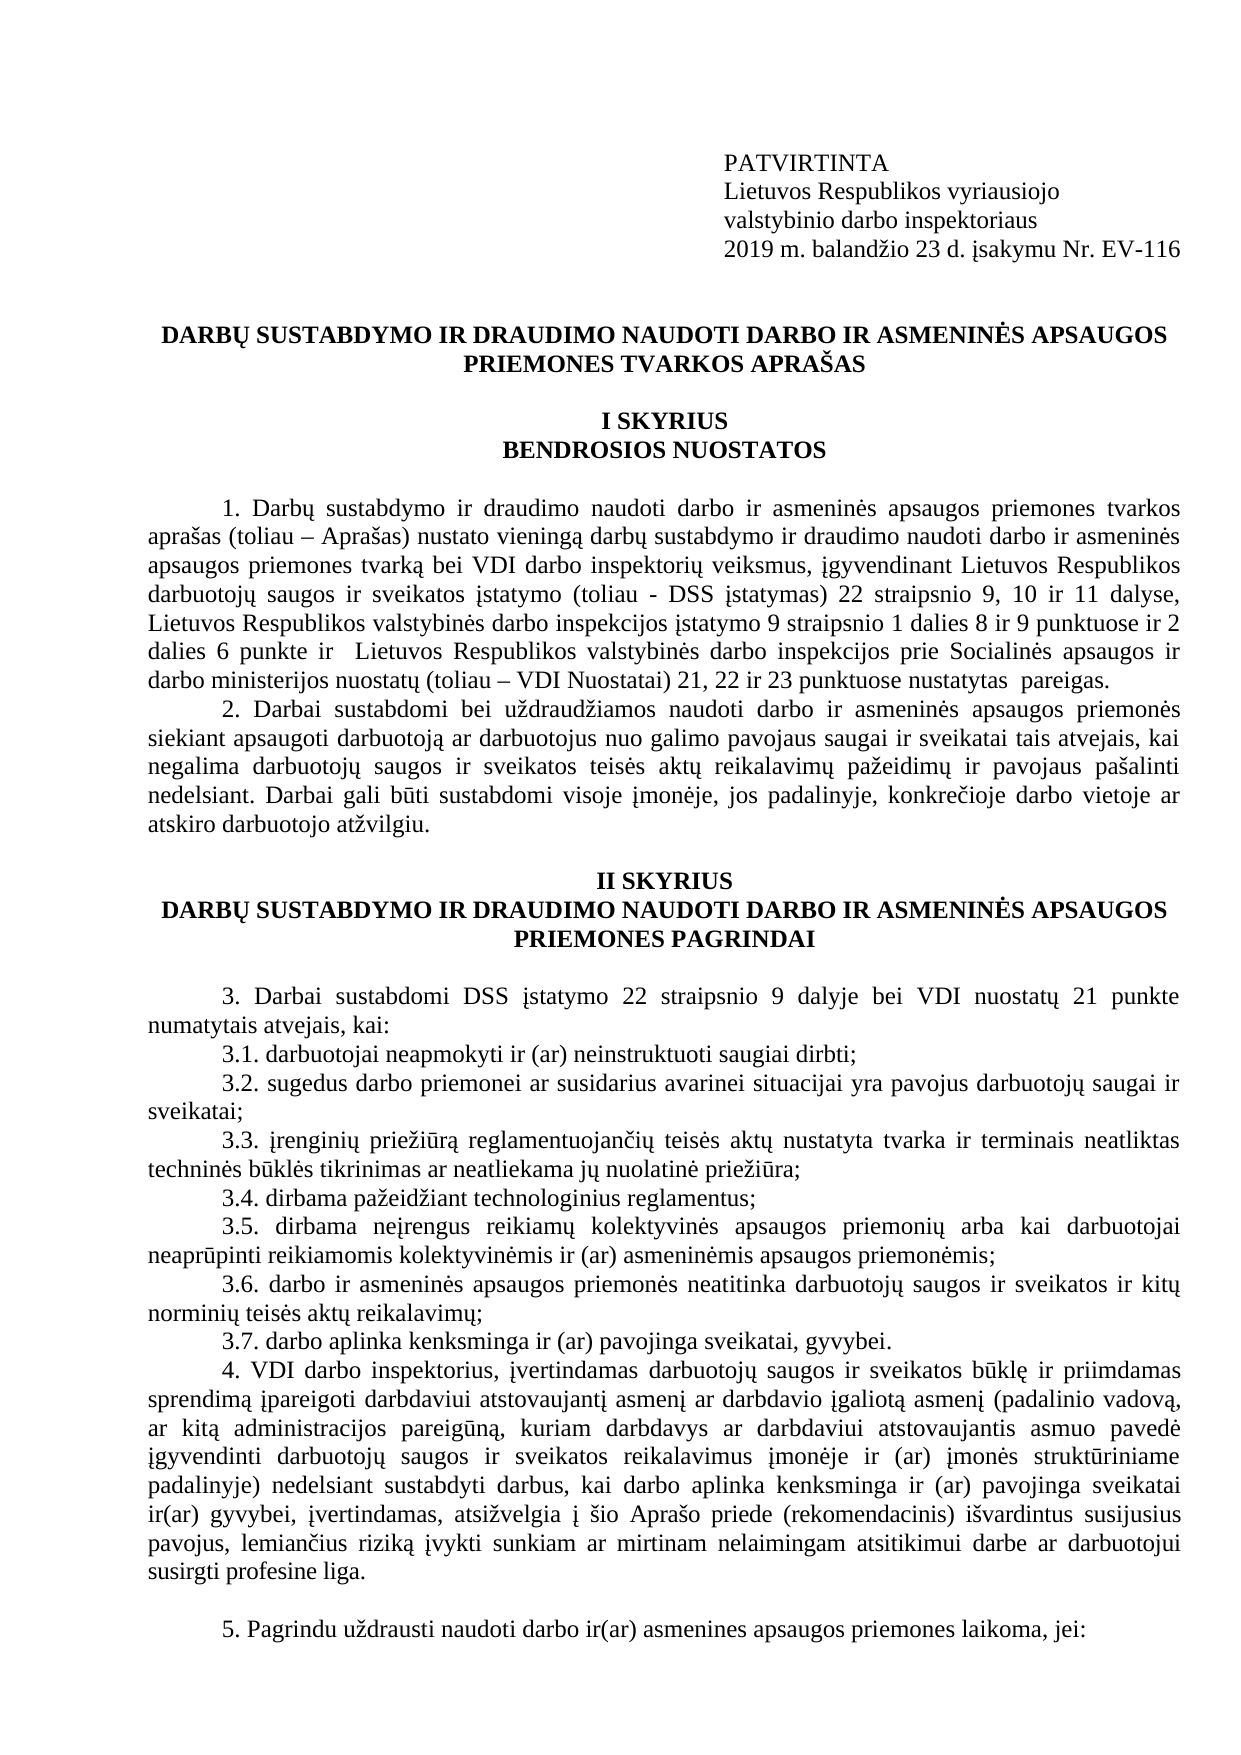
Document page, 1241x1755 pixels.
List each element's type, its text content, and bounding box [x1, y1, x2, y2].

text valstybinio darbo inspektoriaus [724, 205, 1181, 234]
text 4. VDI darbo inspektorius, įvertindamas darbuotojų saugos ir sveikatos būklę ir priimdamas sprendimą įpareigoti darbdaviui atstovaujantį asmenį ar darbdavio įgaliotą asmenį (padalinio vadovą, ar kitą administracijos pareigūną, kuriam darbdavys ar darbdaviui atstovaujantis asmuo pavedė įgyvendinti darbuotojų saugos ir sveikatos reikalavimus įmonėje ir (ar) įmonės struktūriniame padalinyje) nedelsiant sustabdyti darbus, kai darbo aplinka kenksminga ir (ar) pavojinga sveikatai ir(ar) gyvybei, įvertindamas, atsižvelgia į šio Aprašo priede (rekomendacinis) išvardintus susijusius pavojus, lemiančius riziką įvykti sunkiam ar mirtinam nelaimingam atsitikimui darbe ar darbuotojui susirgti profesine liga. [148, 1355, 1181, 1585]
text PATVIRTINTA [724, 148, 1181, 176]
text 1. Darbų sustabdymo ir draudimo naudoti darbo ir asmeninės apsaugos priemones tvarkos aprašas (toliau – Aprašas) nustato vieningą darbų sustabdymo ir draudimo naudoti darbo ir asmeninės apsaugos priemones tvarką bei VDI darbo inspektorių veiksmus, įgyvendinant Lietuvos Respublikos darbuotojų saugos ir sveikatos įstatymo (toliau - DSS įstatymas) 22 straipsnio 9, 10 ir 11 dalyse, Lietuvos Respublikos valstybinės darbo inspekcijos įstatymo 9 straipsnio 1 dalies 8 ir 9 punktuose ir 2 dalies 6 punkte ir Lietuvos Respublikos valstybinės darbo inspekcijos prie Socialinės apsaugos ir darbo ministerijos nuostatų (toliau – VDI Nuostatai) 21, 22 ir 23 punktuose nustatytas pareigas. [148, 493, 1181, 694]
text DARBŲ SUSTABDYMO IR DRAUDIMO NAUDOTI DARBO IR ASMENINĖS APSAUGOS PRIEMONES PAGRINDAI [148, 895, 1181, 953]
text II SKYRIUS [148, 866, 1181, 895]
text 5. Pagrindu uždrausti naudoti darbo ir(ar) asmenines apsaugos priemones laikoma, jei: [148, 1614, 1181, 1643]
text 3.5. dirbama neįrengus reikiamų kolektyvinės apsaugos priemonių arba kai darbuotojai neaprūpinti reikiamomis kolektyvinėmis ir (ar) asmeninėmis apsaugos priemonėmis; [148, 1211, 1181, 1269]
text Lietuvos Respublikos vyriausiojo [724, 176, 1181, 205]
text 2019 m. balandžio 23 d. įsakymu Nr. EV-116 [724, 234, 1181, 263]
text 3.4. dirbama pažeidžiant technologinius reglamentus; [148, 1183, 1181, 1211]
text 3.2. sugedus darbo priemonei ar susidarius avarinei situacijai yra pavojus darbuotojų saugai ir sveikatai; [148, 1068, 1181, 1125]
text 3.1. darbuotojai neapmokyti ir (ar) neinstruktuoti saugiai dirbti; [148, 1039, 1181, 1068]
text BENDROSIOS NUOSTATOS [148, 435, 1181, 464]
text DARBŲ SUSTABDYMO IR DRAUDIMO NAUDOTI DARBO IR ASMENINĖS APSAUGOS PRIEMONES TVARKOS APRAŠAS [148, 320, 1181, 378]
text 2. Darbai sustabdomi bei uždraudžiamos naudoti darbo ir asmeninės apsaugos priemonės siekiant apsaugoti darbuotoją ar darbuotojus nuo galimo pavojaus saugai ir sveikatai tais atvejais, kai negalima darbuotojų saugos ir sveikatos teisės aktų reikalavimų pažeidimų ir pavojaus pašalinti nedelsiant. Darbai gali būti sustabdomi visoje įmonėje, jos padalinyje, konkrečioje darbo vietoje ar atskiro darbuotojo atžvilgiu. [148, 694, 1181, 838]
text 3.3. įrenginių priežiūrą reglamentuojančių teisės aktų nustatyta tvarka ir terminais neatliktas techninės būklės tikrinimas ar neatliekama jų nuolatinė priežiūra; [148, 1125, 1181, 1183]
text 3. Darbai sustabdomi DSS įstatymo 22 straipsnio 9 dalyje bei VDI nuostatų 21 punkte numatytais atvejais, kai: [148, 981, 1181, 1039]
text I SKYRIUS [148, 406, 1181, 435]
text 3.7. darbo aplinka kenksminga ir (ar) pavojinga sveikatai, gyvybei. [148, 1326, 1181, 1355]
text 3.6. darbo ir asmeninės apsaugos priemonės neatitinka darbuotojų saugos ir sveikatos ir kitų norminių teisės aktų reikalavimų; [148, 1269, 1181, 1326]
